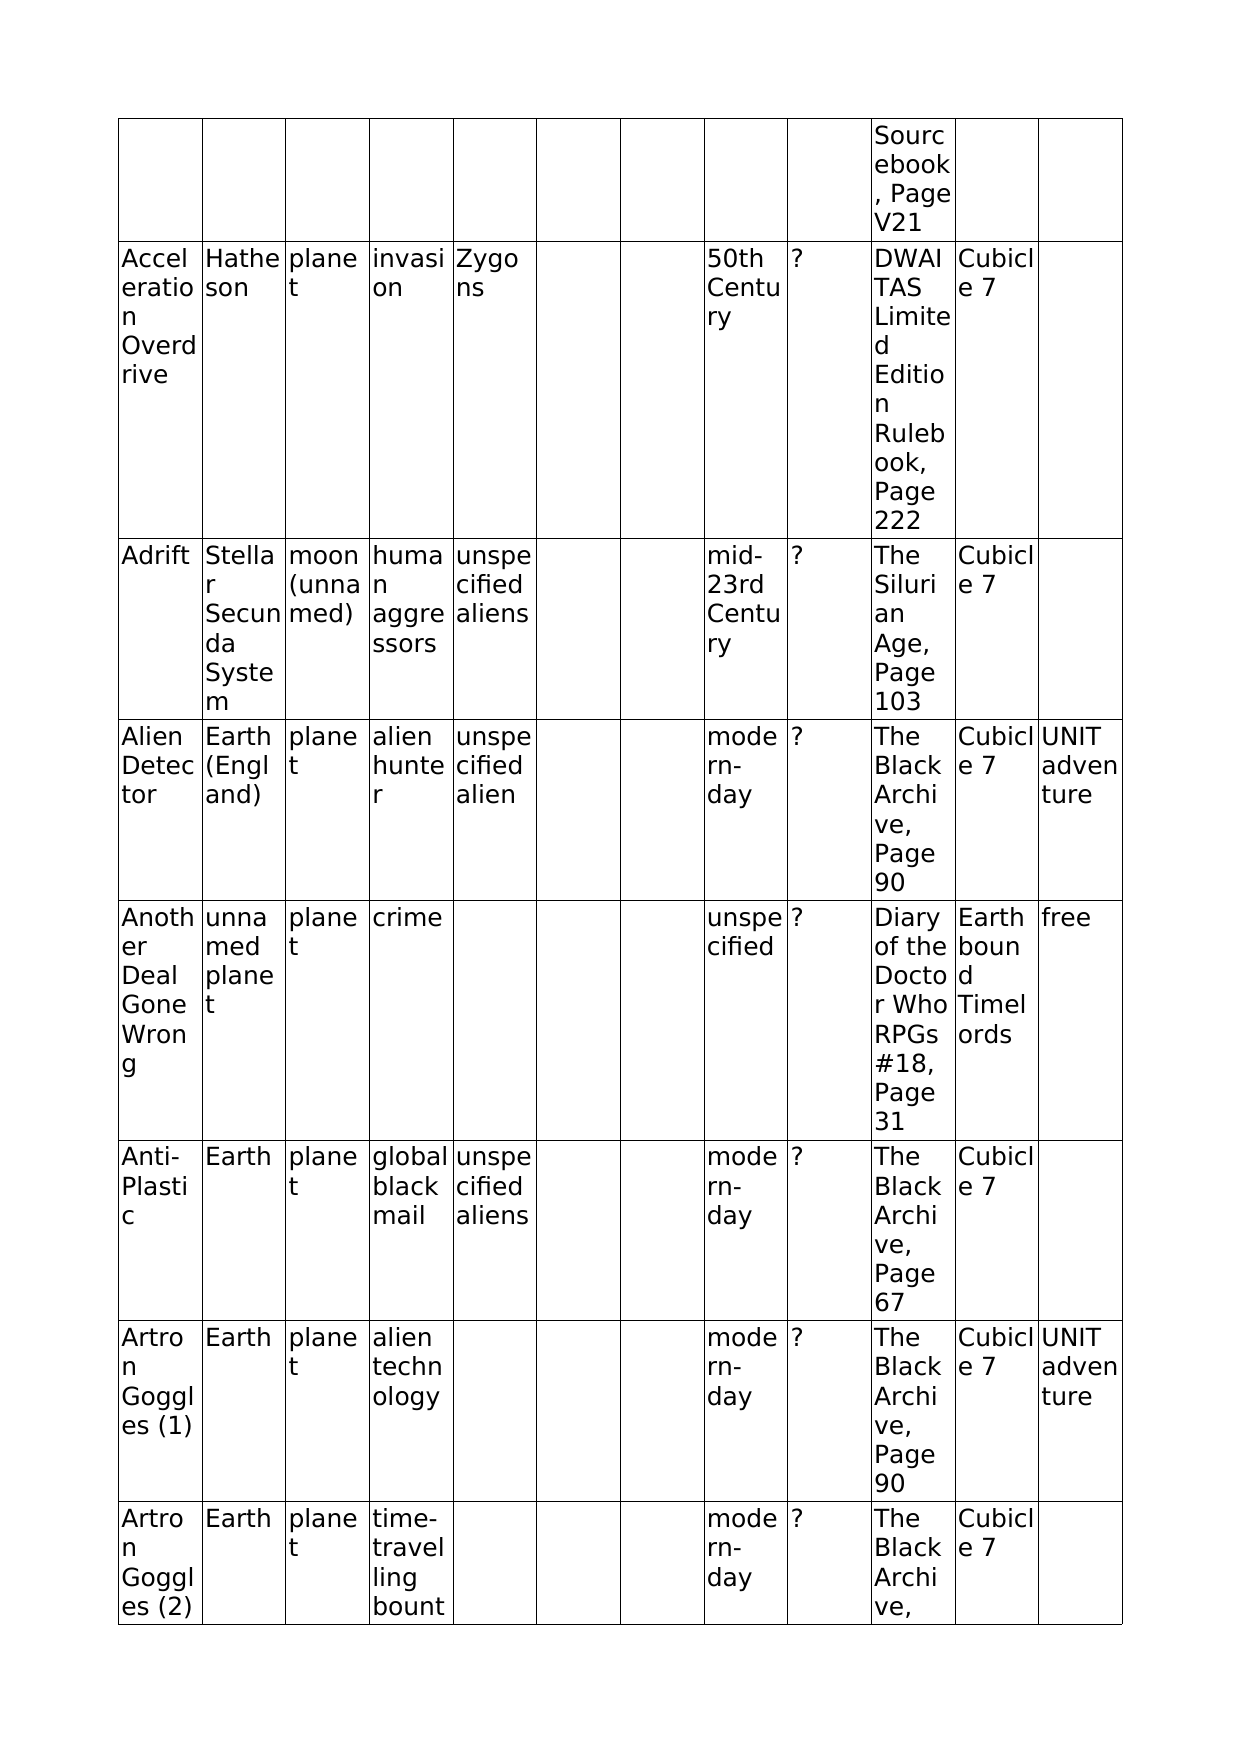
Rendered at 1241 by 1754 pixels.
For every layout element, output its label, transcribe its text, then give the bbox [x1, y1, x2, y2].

table_cell unspecified aliens [454, 539, 536, 719]
table_cell planet [286, 1141, 369, 1320]
table_cell modern-day [705, 1141, 787, 1320]
table_cell modern-day [705, 720, 787, 900]
table_cell The Black Archive, Page 67 [872, 1141, 955, 1320]
table_cell [537, 901, 620, 1139]
table_cell planet [286, 1502, 369, 1624]
table_cell Cubicle 7 [956, 242, 1038, 538]
table_cell unspecified [705, 901, 787, 1139]
table_cell [454, 1321, 536, 1501]
table_cell [203, 119, 285, 241]
table_cell planet [286, 720, 369, 900]
table_cell [621, 1321, 704, 1501]
table_cell unspecified aliens [454, 1141, 536, 1320]
table_cell [621, 242, 704, 538]
table_cell [537, 242, 620, 538]
table_cell The Black Archive, Page 90 [872, 1321, 955, 1501]
table_cell ? [788, 1502, 871, 1624]
table_cell [621, 901, 704, 1139]
table_cell Earthbound Timelords [956, 901, 1038, 1139]
table_cell [537, 720, 620, 900]
table_cell free [1039, 901, 1122, 1139]
table_cell [537, 1502, 620, 1624]
table_cell [956, 119, 1038, 241]
table_cell alien hunter [370, 720, 453, 900]
table_cell crime [370, 901, 453, 1139]
table_cell Alien Detector [119, 720, 202, 900]
table_cell ? [788, 1141, 871, 1320]
table_cell Another Deal Gone Wrong [119, 901, 202, 1139]
table_cell Earth [203, 1321, 285, 1501]
table_cell modern-day [705, 1502, 787, 1624]
table_cell [621, 1141, 704, 1320]
table_cell [788, 119, 871, 241]
table_cell Diary of the Doctor Who RPGs #18, Page 31 [872, 901, 955, 1139]
table_cell [119, 119, 202, 241]
table_cell DWAITAS Limited Edition Rulebook, Page 222 [872, 242, 955, 538]
table_cell planet [286, 242, 369, 538]
table_cell Cubicle 7 [956, 1141, 1038, 1320]
table_cell ? [788, 539, 871, 719]
table_cell [537, 1141, 620, 1320]
table_cell [705, 119, 787, 241]
table_cell human aggressors [370, 539, 453, 719]
table_cell The Silurian Age, Page 103 [872, 539, 955, 719]
table_cell Artron Goggles (1) [119, 1321, 202, 1501]
table_cell [1039, 1141, 1122, 1320]
table_cell [370, 119, 453, 241]
table_cell Anti-Plastic [119, 1141, 202, 1320]
table_cell [286, 119, 369, 241]
table_cell [454, 901, 536, 1139]
table_cell ? [788, 901, 871, 1139]
table_cell [621, 1502, 704, 1624]
table_cell [1039, 242, 1122, 538]
table_cell Earth [203, 1502, 285, 1624]
table_cell unnamed planet [203, 901, 285, 1139]
table_cell Earth [203, 1141, 285, 1320]
table_cell Cubicle 7 [956, 720, 1038, 900]
table_cell invasion [370, 242, 453, 538]
table_cell global blackmail [370, 1141, 453, 1320]
table_cell Cubicle 7 [956, 539, 1038, 719]
table_cell [1039, 119, 1122, 241]
table_cell [537, 1321, 620, 1501]
table_cell [1039, 539, 1122, 719]
table_cell Stellar Secunda System [203, 539, 285, 719]
table_cell planet [286, 1321, 369, 1501]
table_cell ? [788, 1321, 871, 1501]
table_cell The Black Archive, Page 90 [872, 720, 955, 900]
table_cell [621, 119, 704, 241]
table_cell planet [286, 901, 369, 1139]
table_cell Cubicle 7 [956, 1502, 1038, 1624]
table_cell Acceleration Overdrive [119, 242, 202, 538]
table_cell [621, 720, 704, 900]
table_cell Adrift [119, 539, 202, 719]
table_cell Artron Goggles (2) [119, 1502, 202, 1624]
table_cell ? [788, 242, 871, 538]
table_cell mid-23rd Century [705, 539, 787, 719]
table_cell Sourcebook, Page V21 [872, 119, 955, 241]
table_cell time-travelling bount [370, 1502, 453, 1624]
table_cell moon (unnamed) [286, 539, 369, 719]
table_cell [537, 119, 620, 241]
table_cell UNIT adventure [1039, 1321, 1122, 1501]
table_cell The Black Archive, [872, 1502, 955, 1624]
table_cell ? [788, 720, 871, 900]
table_cell Zygons [454, 242, 536, 538]
table_cell alien technology [370, 1321, 453, 1501]
table_cell modern-day [705, 1321, 787, 1501]
table_cell UNIT adventure [1039, 720, 1122, 900]
table_cell Hatheson [203, 242, 285, 538]
table_cell Cubicle 7 [956, 1321, 1038, 1501]
table_cell [454, 1502, 536, 1624]
table_cell Earth (England) [203, 720, 285, 900]
table_cell unspecified alien [454, 720, 536, 900]
table_cell [454, 119, 536, 241]
table_cell [537, 539, 620, 719]
table_cell [1039, 1502, 1122, 1624]
table_cell [621, 539, 704, 719]
table_cell 50th Century [705, 242, 787, 538]
